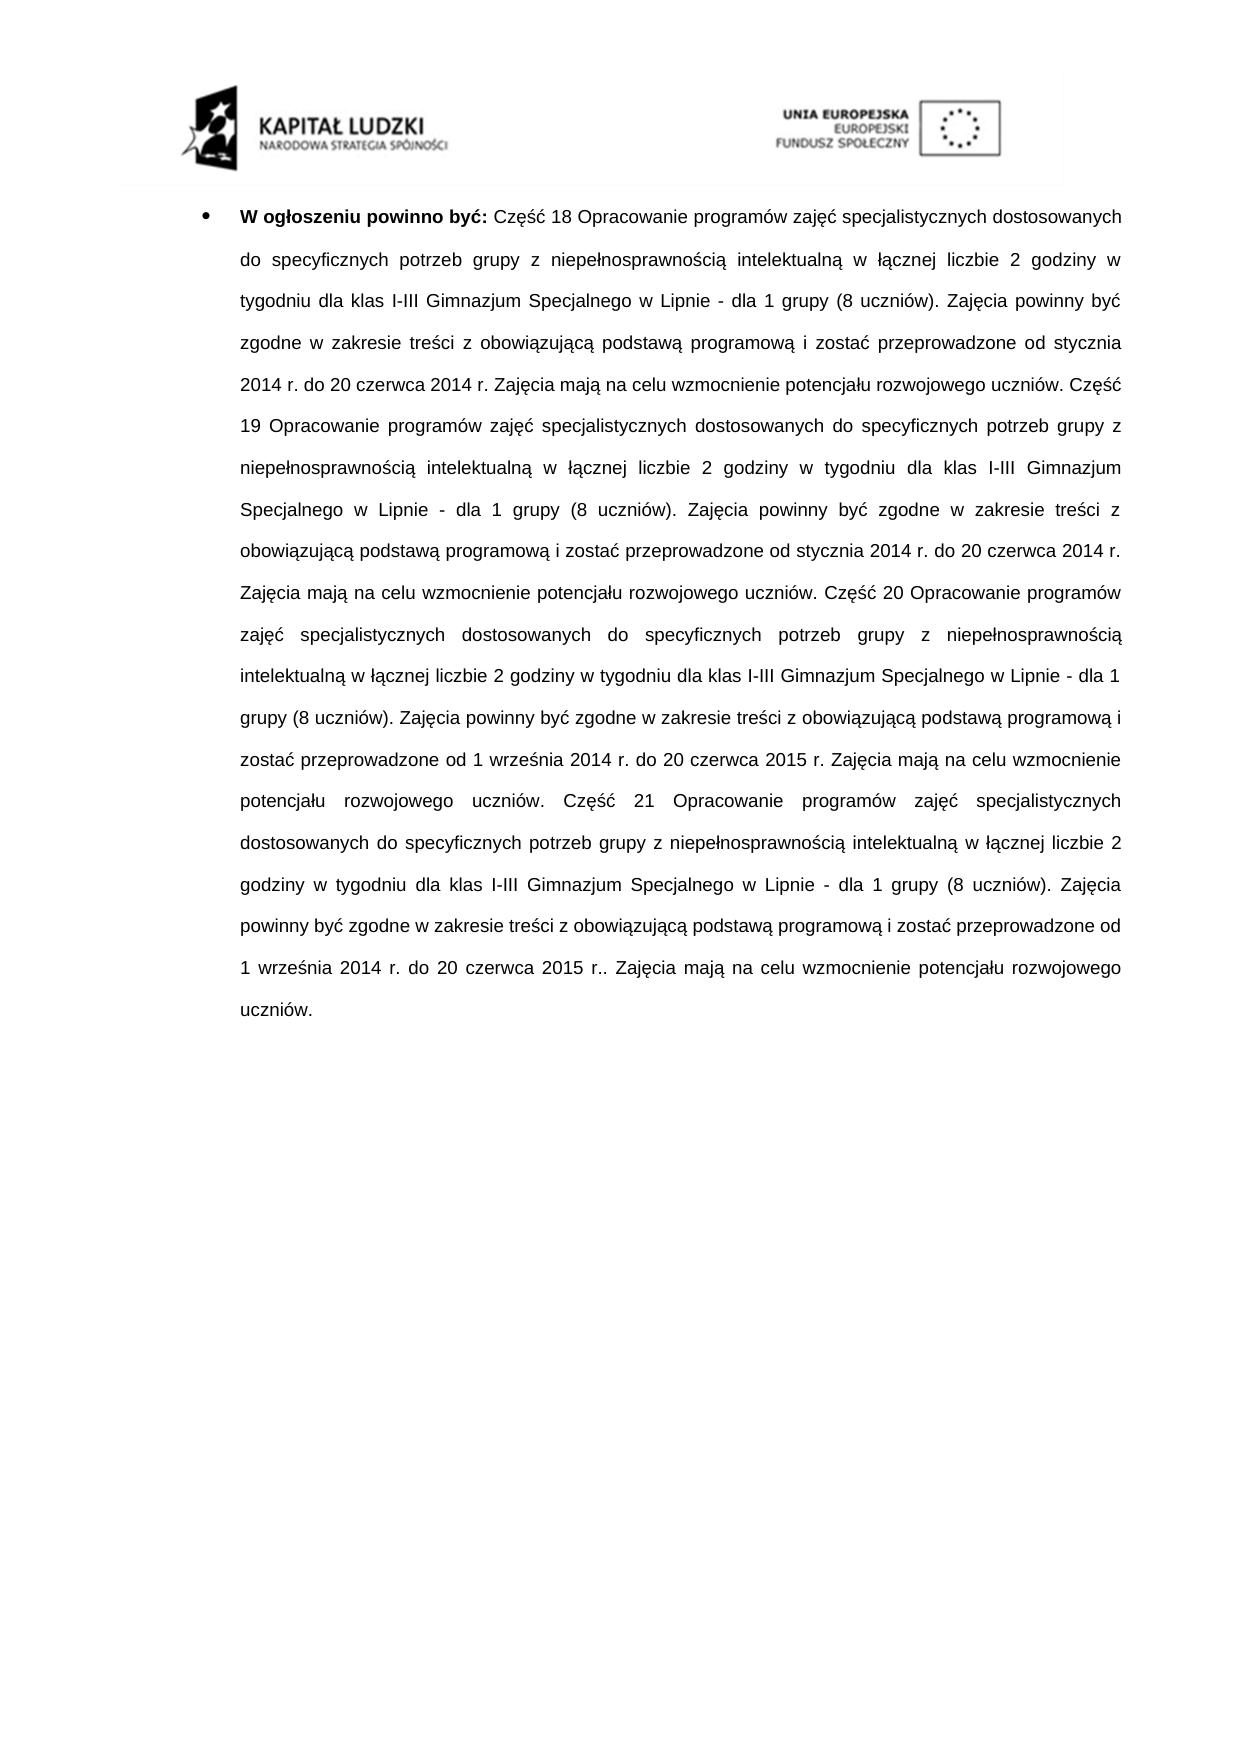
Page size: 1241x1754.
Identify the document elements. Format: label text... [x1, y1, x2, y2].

list W ogłoszeniu powinno być: Część 18 Opracowanie programów zajęć specjalistycznych dostosowanych do specyficznych potrzeb grupy z niepełnosprawnością intelektualną w łącznej liczbie 2 godziny w tygodniu dla klas I-III Gimnazjum Specjalnego w Lipnie - dla 1 grupy (8 uczniów). Zajęcia powinny być zgodne w zakresie treści z obowiązującą podstawą programową i zostać przeprowadzone od stycznia 2014 r. do 20 czerwca 2014 r. Zajęcia mają na celu wzmocnienie potencjału rozwojowego uczniów. Część 19 Opracowanie programów zajęć specjalistycznych dostosowanych do specyficznych potrzeb grupy z niepełnosprawnością intelektualną w łącznej liczbie 2 godziny w tygodniu dla klas I-III Gimnazjum Specjalnego w Lipnie - dla 1 grupy (8 uczniów). Zajęcia powinny być zgodne w zakresie treści z obowiązującą podstawą programową i zostać przeprowadzone od stycznia 2014 r. do 20 czerwca 2014 r. Zajęcia mają na celu wzmocnienie potencjału rozwojowego uczniów. Część 20 Opracowanie programów zajęć specjalistycznych dostosowanych do specyficznych potrzeb grupy z niepełnosprawnością intelektualną w łącznej liczbie 2 godziny w tygodniu dla klas I-III Gimnazjum Specjalnego w Lipnie - dla 1 grupy (8 uczniów). Zajęcia powinny być zgodne w zakresie treści z obowiązującą podstawą programową i zostać przeprowadzone od 1 września 2014 r. do 20 czerwca 2015 r. Zajęcia mają na celu wzmocnienie potencjału rozwojowego uczniów. Część 21 Opracowanie programów zajęć specjalistycznych dostosowanych do specyficznych potrzeb grupy z niepełnosprawnością intelektualną w łącznej liczbie 2 godziny w tygodniu dla klas I-III Gimnazjum Specjalnego w Lipnie - dla 1 grupy (8 uczniów). Zajęcia powinny być zgodne w zakresie treści z obowiązującą podstawą programową i zostać przeprowadzone od 1 września 2014 r. do 20 czerwca 2015 r.. Zajęcia mają na celu wzmocnienie potencjału rozwojowego uczniów. [202, 187, 1122, 1020]
